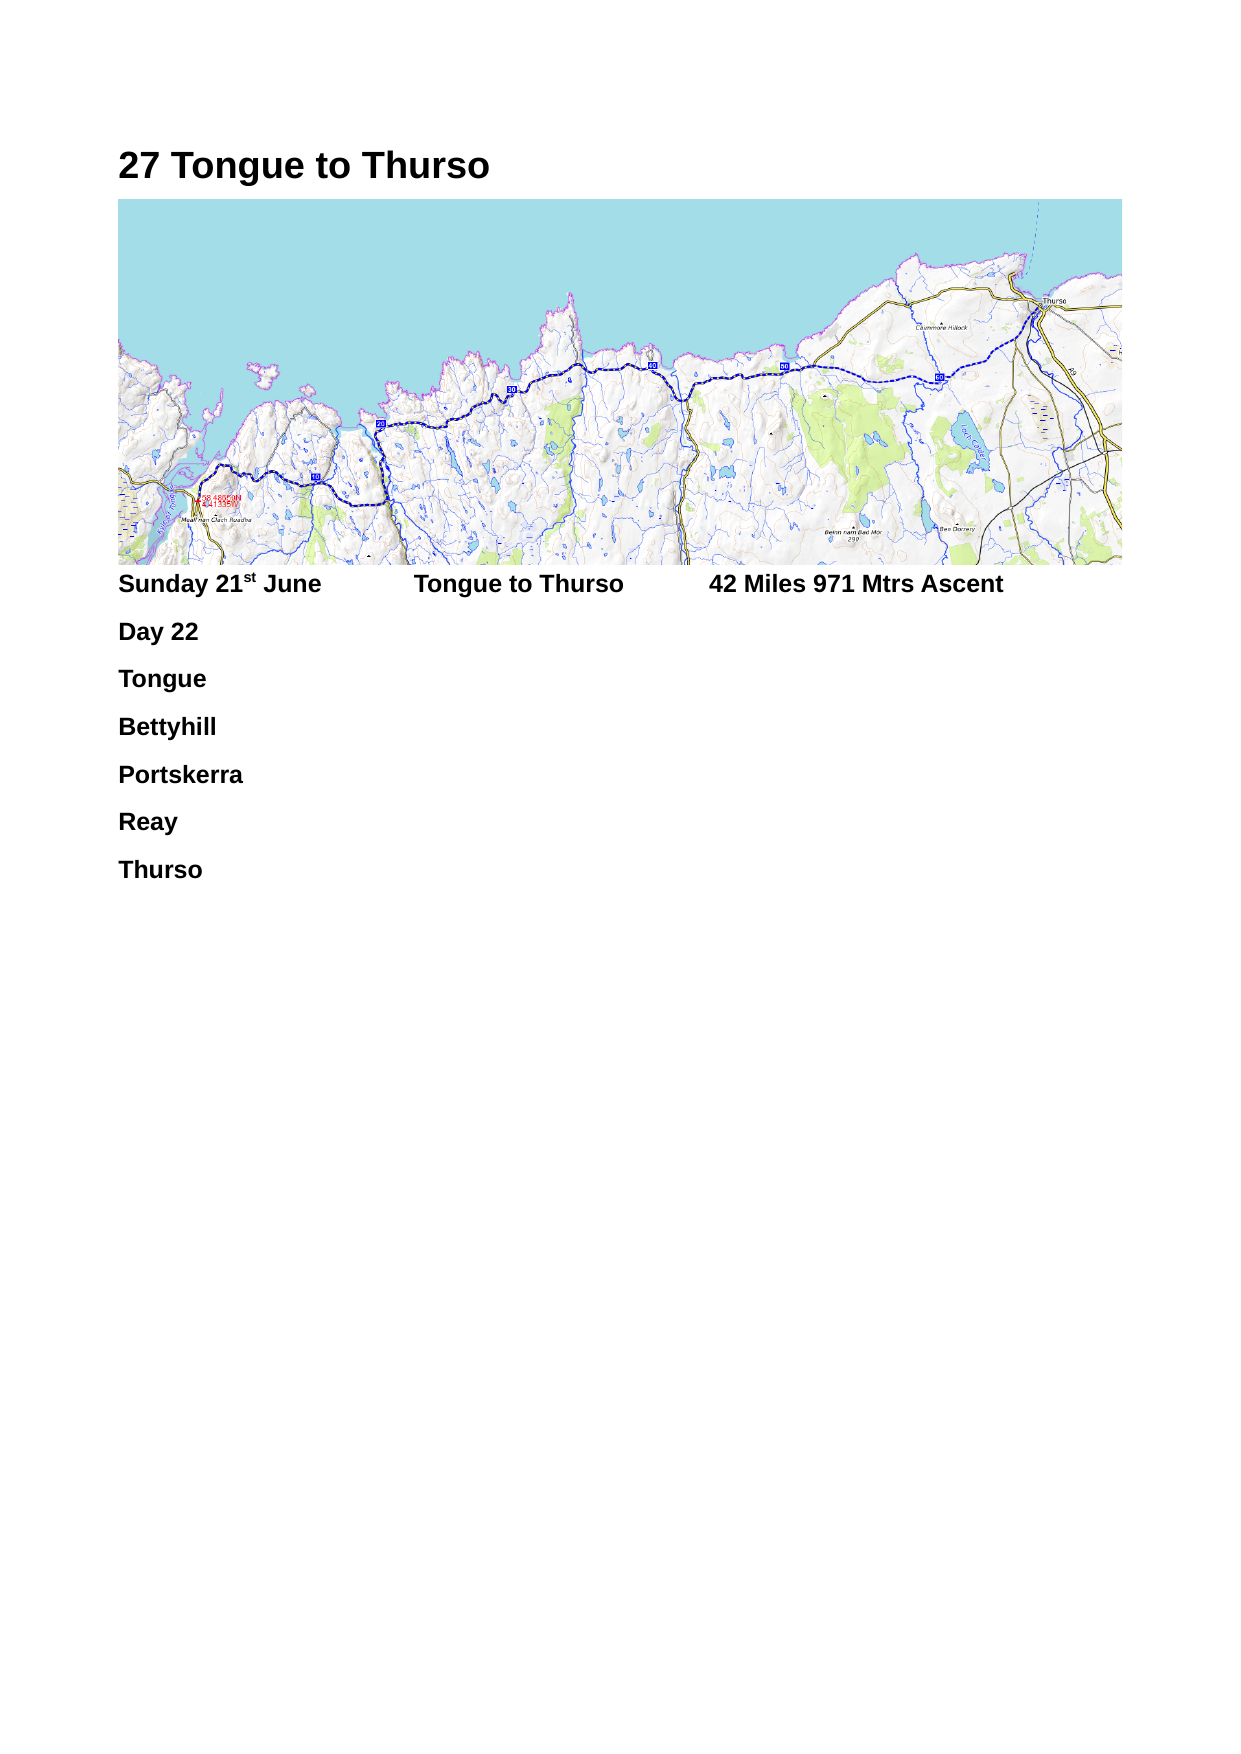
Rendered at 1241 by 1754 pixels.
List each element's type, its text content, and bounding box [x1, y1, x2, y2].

text Thurso [118, 855, 1122, 883]
text Reay [118, 807, 1122, 836]
picture [118, 199, 1123, 565]
text Portskerra [118, 759, 1122, 788]
text Bettyhill [118, 712, 1122, 741]
text Day 22 [118, 617, 1122, 646]
text Tongue [118, 664, 1122, 693]
text Sunday 21st June Tongue to Thurso 42 Miles 971 Mtrs Ascent [118, 565, 1122, 598]
subtitle 27 Tongue to Thurso [118, 143, 1122, 187]
